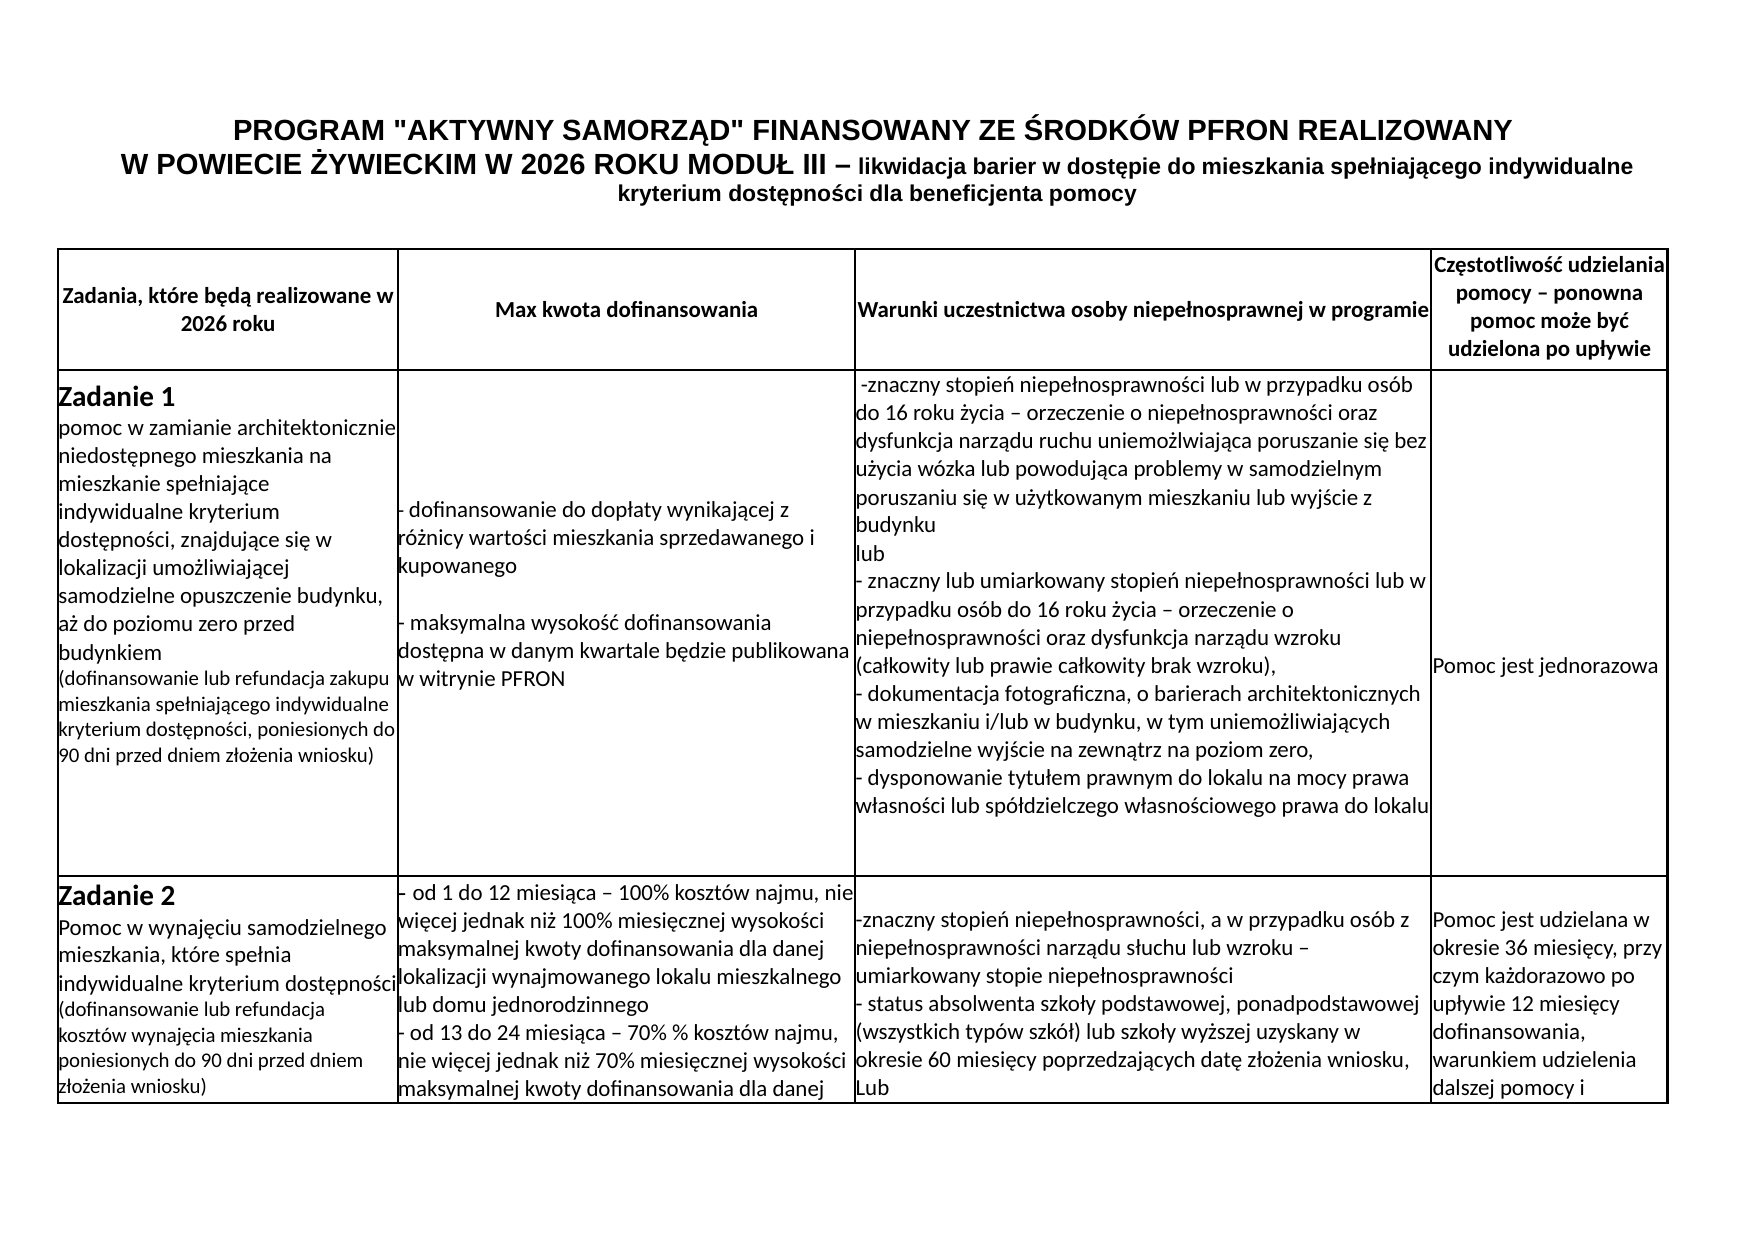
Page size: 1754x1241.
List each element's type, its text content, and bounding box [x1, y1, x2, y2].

table_header Zadania, które będą realizowane w 2026 roku [59, 250, 397, 368]
table_header Częstotliwość udzielania pomocy – ponowna pomoc może być udzielona po upływie [1432, 250, 1666, 368]
table_cell -znaczny stopień niepełnosprawności lub w przypadku osób do 16 roku życia – orzeczenie o niepełnosprawności oraz dysfunkcja narządu ruchu uniemożlwiająca poruszanie się bez użycia wózka lub powodująca problemy w samodzielnym poruszaniu się w użytkowanym mieszkaniu lub wyjście z budynku lub - znaczny lub umiarkowany stopień niepełnosprawności lub w przypadku osób do 16 roku życia – orzeczenie o niepełnosprawności oraz dysfunkcja narządu wzroku (całkowity lub prawie całkowity brak wzroku), - dokumentacja fotograficzna, o barierach architektonicznych w mieszkaniu i/lub w budynku, w tym uniemożliwiających samodzielne wyjście na zewnątrz na poziom zero, - dysponowanie tytułem prawnym do lokalu na mocy prawa własności lub spółdzielczego własnościowego prawa do lokalu [856, 371, 1430, 875]
table_cell Zadanie 2 Pomoc w wynajęciu samodzielnego mieszkania, które spełnia indywidualne kryterium dostępności (dofinansowanie lub refundacja kosztów wynajęcia mieszkania poniesionych do 90 dni przed dniem złożenia wniosku) [59, 877, 397, 1102]
table_cell - dofinansowanie do dopłaty wynikającej z różnicy wartości mieszkania sprzedawanego i kupowanego - maksymalna wysokość dofinansowania dostępna w danym kwartale będzie publikowana w witrynie PFRON [399, 371, 854, 875]
table_header Max kwota dofinansowania [399, 250, 854, 368]
table_cell - od 1 do 12 miesiąca – 100% kosztów najmu, nie więcej jednak niż 100% miesięcznej wysokości maksymalnej kwoty dofinansowania dla danej lokalizacji wynajmowanego lokalu mieszkalnego lub domu jednorodzinnego - od 13 do 24 miesiąca – 70% % kosztów najmu, nie więcej jednak niż 70% miesięcznej wysokości maksymalnej kwoty dofinansowania dla danej [399, 877, 854, 1102]
table_cell Pomoc jest udzielana w okresie 36 miesięcy, przy czym każdorazowo po upływie 12 miesięcy dofinansowania, warunkiem udzielenia dalszej pomocy i [1432, 877, 1666, 1102]
table_cell Zadanie 1 pomoc w zamianie architektonicznie niedostępnego mieszkania na mieszkanie spełniające indywidualne kryterium dostępności, znajdujące się w lokalizacji umożliwiającej samodzielne opuszczenie budynku, aż do poziomu zero przed budynkiem (dofinansowanie lub refundacja zakupu mieszkania spełniającego indywidualne kryterium dostępności, poniesionych do 90 dni przed dniem złożenia wniosku) [59, 371, 397, 875]
text PROGRAM "AKTYWNY SAMORZĄD" FINANSOWANY ZE ŚRODKÓW PFRON REALIZOWANY W POWIECIE ŻYWIECKIM W 2026 ROKU MODUŁ III – likwidacja barier w dostępie do mieszkania spełniającego indywidualne kryterium dostępności dla beneficjenta pomocy [118, 113, 1636, 207]
table_header Warunki uczestnictwa osoby niepełnosprawnej w programie [856, 250, 1430, 368]
table_cell -znaczny stopień niepełnosprawności, a w przypadku osób z niepełnosprawności narządu słuchu lub wzroku – umiarkowany stopie niepełnosprawności - status absolwenta szkoły podstawowej, ponadpodstawowej (wszystkich typów szkół) lub szkoły wyższej uzyskany w okresie 60 miesięcy poprzedzających datę złożenia wniosku, Lub [856, 877, 1430, 1102]
table_cell Pomoc jest jednorazowa [1432, 371, 1666, 875]
